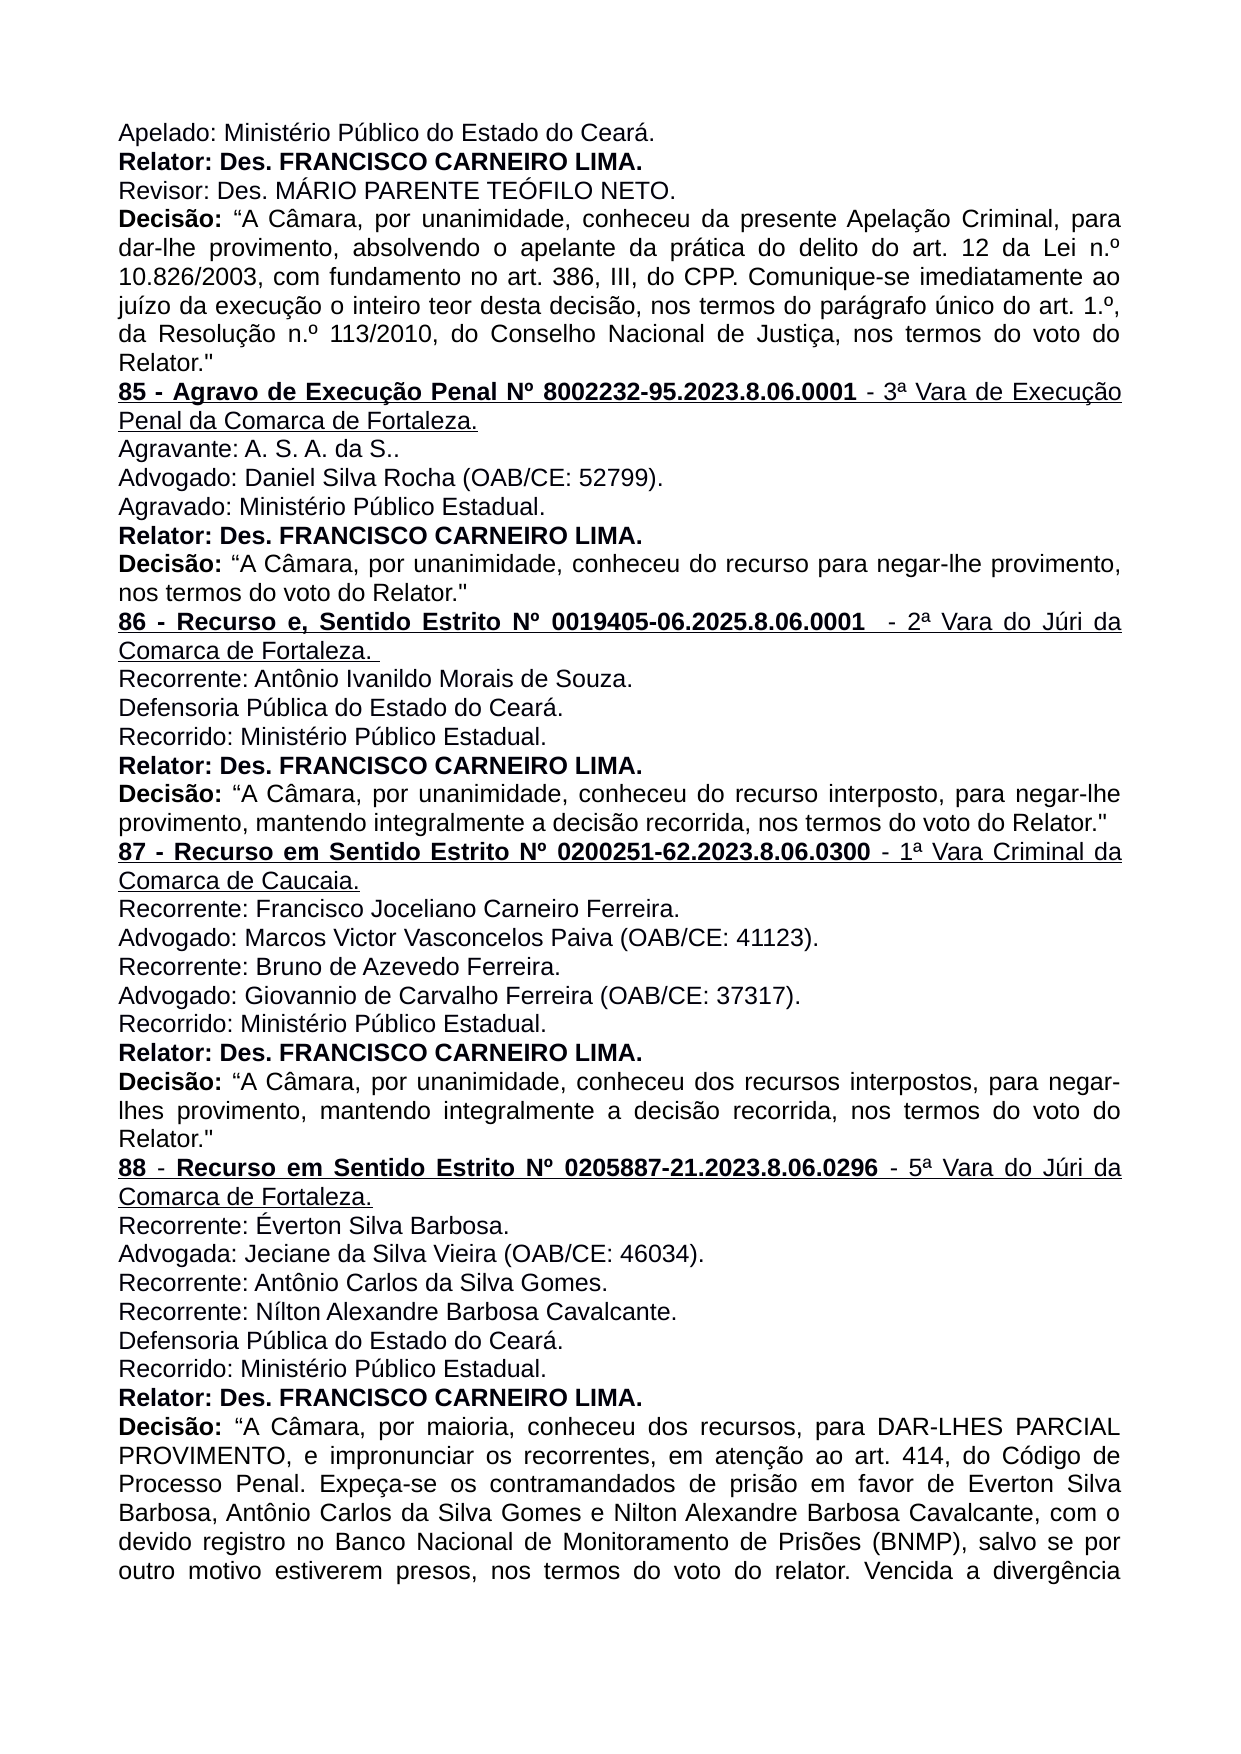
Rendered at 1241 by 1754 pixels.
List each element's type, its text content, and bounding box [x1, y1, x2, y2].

text Apelado: Ministério Público do Estado do Ceará. [118, 118, 1122, 147]
text Comarca de Fortaleza. [118, 633, 1122, 664]
text 87 - Recurso em Sentido Estrito Nº 0200251-62.2023.8.06.0300 - 1ª Vara Criminal da [118, 837, 1122, 862]
text Relator: Des. FRANCISCO CARNEIRO LIMA. [118, 1038, 1122, 1067]
text Advogada: Jeciane da Silva Vieira (OAB/CE: 46034). [118, 1239, 1122, 1268]
text Recorrido: Ministério Público Estadual. [118, 1354, 1122, 1383]
text Comarca de Fortaleza. [118, 1179, 1122, 1211]
text Relator: Des. FRANCISCO CARNEIRO LIMA. [118, 521, 1122, 549]
text Advogado: Daniel Silva Rocha (OAB/CE: 52799). [118, 463, 1122, 492]
text Defensoria Pública do Estado do Ceará. [118, 1326, 1122, 1354]
text Recorrente: Bruno de Azevedo Ferreira. [118, 952, 1122, 981]
text Comarca de Caucaia. [118, 863, 1122, 894]
text Agravante: A. S. A. da S.. [118, 434, 1122, 463]
text Agravado: Ministério Público Estadual. [118, 492, 1122, 521]
text Decisão: “A Câmara, por maioria, conheceu dos recursos, para DAR-LHES PARCIAL PROVIMENTO, e impronunciar os recorrentes, em atenção ao art. 414, do Código de Processo Penal. Expeça-se os contramandados de prisão em favor de Everton Silva Barbosa, Antônio Carlos da Silva Gomes e Nilton Alexandre Barbosa Cavalcante, com o devido registro no Banco Nacional de Monitoramento de Prisões (BNMP), salvo se por outro motivo estiverem presos, nos termos do voto do relator. Vencida a divergência [118, 1412, 1122, 1584]
text Decisão: “A Câmara, por unanimidade, conheceu do recurso interposto, para negar-lhe provimento, mantendo integralmente a decisão recorrida, nos termos do voto do Relator." [118, 779, 1122, 837]
text 86 - Recurso e, Sentido Estrito Nº 0019405-06.2025.8.06.0001 - 2ª Vara do Júri da [118, 607, 1122, 632]
text Recorrido: Ministério Público Estadual. [118, 1009, 1122, 1038]
text 85 - Agravo de Execução Penal Nº 8002232-95.2023.8.06.0001 - 3ª Vara de Execução [118, 377, 1122, 402]
text Relator: Des. FRANCISCO CARNEIRO LIMA. [118, 147, 1122, 176]
text Advogado: Giovannio de Carvalho Ferreira (OAB/CE: 37317). [118, 981, 1122, 1009]
text Recorrente: Éverton Silva Barbosa. [118, 1211, 1122, 1239]
text Revisor: Des. MÁRIO PARENTE TEÓFILO NETO. [118, 176, 1122, 204]
text Recorrido: Ministério Público Estadual. [118, 722, 1122, 751]
text Relator: Des. FRANCISCO CARNEIRO LIMA. [118, 1383, 1122, 1412]
text Relator: Des. FRANCISCO CARNEIRO LIMA. [118, 751, 1122, 779]
text Recorrente: Antônio Carlos da Silva Gomes. [118, 1268, 1122, 1297]
text Recorrente: Francisco Joceliano Carneiro Ferreira. [118, 894, 1122, 923]
text Decisão: “A Câmara, por unanimidade, conheceu dos recursos interpostos, para negar-lhes provimento, mantendo integralmente a decisão recorrida, nos termos do voto do Relator." [118, 1067, 1122, 1153]
text Defensoria Pública do Estado do Ceará. [118, 693, 1122, 722]
text Advogado: Marcos Victor Vasconcelos Paiva (OAB/CE: 41123). [118, 923, 1122, 952]
text Recorrente: Antônio Ivanildo Morais de Souza. [118, 664, 1122, 693]
text Decisão: “A Câmara, por unanimidade, conheceu da presente Apelação Criminal, para dar-lhe provimento, absolvendo o apelante da prática do delito do art. 12 da Lei n.º 10.826/2003, com fundamento no art. 386, III, do CPP. Comunique-se imediatamente ao juízo da execução o inteiro teor desta decisão, nos termos do parágrafo único do art. 1.º, da Resolução n.º 113/2010, do Conselho Nacional de Justiça, nos termos do voto do Relator." [118, 204, 1122, 377]
text Recorrente: Nílton Alexandre Barbosa Cavalcante. [118, 1297, 1122, 1326]
text Penal da Comarca de Fortaleza. [118, 403, 1122, 434]
text Decisão: “A Câmara, por unanimidade, conheceu do recurso para negar-lhe provimento, nos termos do voto do Relator." [118, 549, 1122, 607]
text 88 - Recurso em Sentido Estrito Nº 0205887-21.2023.8.06.0296 - 5ª Vara do Júri da [118, 1153, 1122, 1178]
